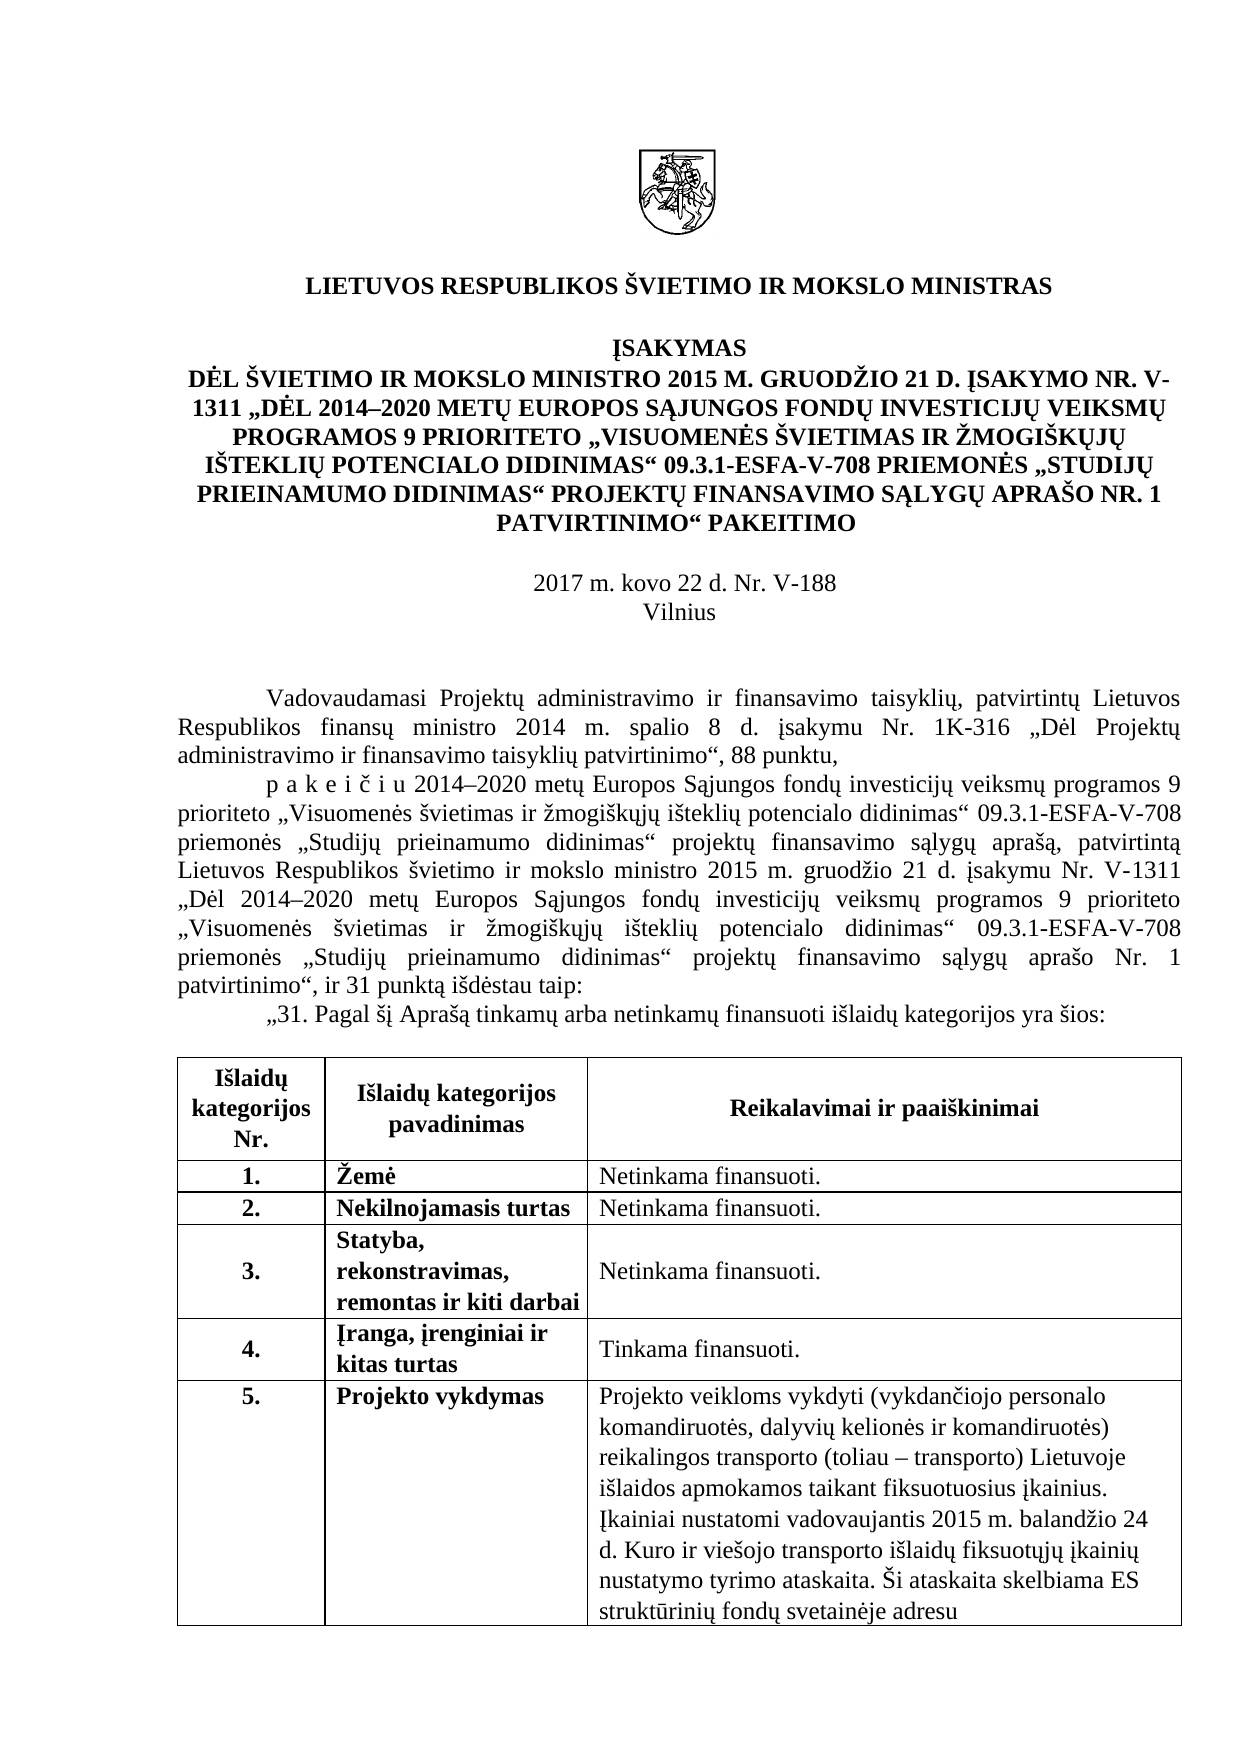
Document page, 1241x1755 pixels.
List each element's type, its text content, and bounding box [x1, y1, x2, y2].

table_cell Žemė [326, 1161, 587, 1191]
table_cell Nekilnojamasis turtas [326, 1193, 587, 1224]
table_cell Netinkama finansuoti. [588, 1225, 1181, 1317]
table_cell 5. [178, 1381, 324, 1625]
table_cell Statyba, rekonstravimas, remontas ir kiti darbai [326, 1225, 587, 1317]
table_cell 4. [178, 1319, 324, 1380]
table_cell Netinkama finansuoti. [588, 1193, 1181, 1224]
table_header Reikalavimai ir paaiškinimai [588, 1058, 1181, 1160]
table_cell Projekto vykdymas [326, 1381, 587, 1625]
table_cell Projekto veikloms vykdyti (vykdančiojo personalo komandiruotės, dalyvių kelionės ir komandiruotės) reikalingos transporto (toliau – transporto) Lietuvoje išlaidos apmokamos taikant fiksuotuosius įkainius. Įkainiai nustatomi vadovaujantis 2015 m. balandžio 24 d. Kuro ir viešojo transporto išlaidų fiksuotųjų įkainių nustatymo tyrimo ataskaita. Ši ataskaita skelbiama ES struktūrinių fondų svetainėje adresu [588, 1381, 1181, 1625]
text 2017 m. kovo 22 d. Nr. V-188 [177, 568, 1192, 597]
table_cell 3. [178, 1225, 324, 1317]
table_cell 1. [178, 1161, 324, 1191]
text „31. Pagal šį Aprašą tinkamų arba netinkamų finansuoti išlaidų kategorijos yra šios: [177, 999, 1181, 1028]
table_header Išlaidų kategorijos Nr. [178, 1058, 324, 1160]
text DĖL ŠVIETIMO IR MOKSLO MINISTRO 2015 M. GRUODŽIO 21 D. ĮSAKYMO NR. V-1311 „DĖL 2014–2020 METŲ EUROPOS SĄJUNGOS FONDŲ INVESTICIJŲ VEIKSMŲ PROGRAMOS 9 PRIORITETO „VISUOMENĖS ŠVIETIMAS IR ŽMOGIŠKŲJŲ IŠTEKLIŲ POTENCIALO DIDINIMAS“ 09.3.1-ESFA-V-708 PRIEMONĖS „STUDIJŲ PRIEINAMUMO DIDINIMAS“ PROJEKTŲ FINANSAVIMO SĄLYGŲ APRAŠO NR. 1 PATVIRTINIMO“ PAKEITIMO [177, 364, 1181, 537]
text Vilnius [177, 597, 1181, 626]
table_header Išlaidų kategorijos pavadinimas [326, 1058, 587, 1160]
text LIETUVOS RESPUBLIKOS ŠVIETIMO IR MOKSLO MINISTRAS [177, 271, 1181, 300]
text Vadovaudamasi Projektų administravimo ir finansavimo taisyklių, patvirtintų Lietuvos Respublikos finansų ministro 2014 m. spalio 8 d. įsakymu Nr. 1K-316 „Dėl Projektų administravimo ir finansavimo taisyklių patvirtinimo“, 88 punktu, [177, 683, 1181, 769]
table_cell Įranga, įrenginiai ir kitas turtas [326, 1319, 587, 1380]
text p a k e i č i u 2014–2020 metų Europos Sąjungos fondų investicijų veiksmų programos 9 prioriteto „Visuomenės švietimas ir žmogiškųjų išteklių potencialo didinimas“ 09.3.1-ESFA-V-708 priemonės „Studijų prieinamumo didinimas“ projektų finansavimo sąlygų aprašą, patvirtintą Lietuvos Respublikos švietimo ir mokslo ministro 2015 m. gruodžio 21 d. įsakymu Nr. V-1311 „Dėl 2014–2020 metų Europos Sąjungos fondų investicijų veiksmų programos 9 prioriteto „Visuomenės švietimas ir žmogiškųjų išteklių potencialo didinimas“ 09.3.1-ESFA-V-708 priemonės „Studijų prieinamumo didinimas“ projektų finansavimo sąlygų aprašo Nr. 1 patvirtinimo“, ir 31 punktą išdėstau taip: [177, 769, 1181, 999]
text ĮSAKYMAS [177, 333, 1181, 362]
table_cell 2. [178, 1193, 324, 1224]
table_cell Netinkama finansuoti. [588, 1161, 1181, 1191]
table_cell Tinkama finansuoti. [588, 1319, 1181, 1380]
